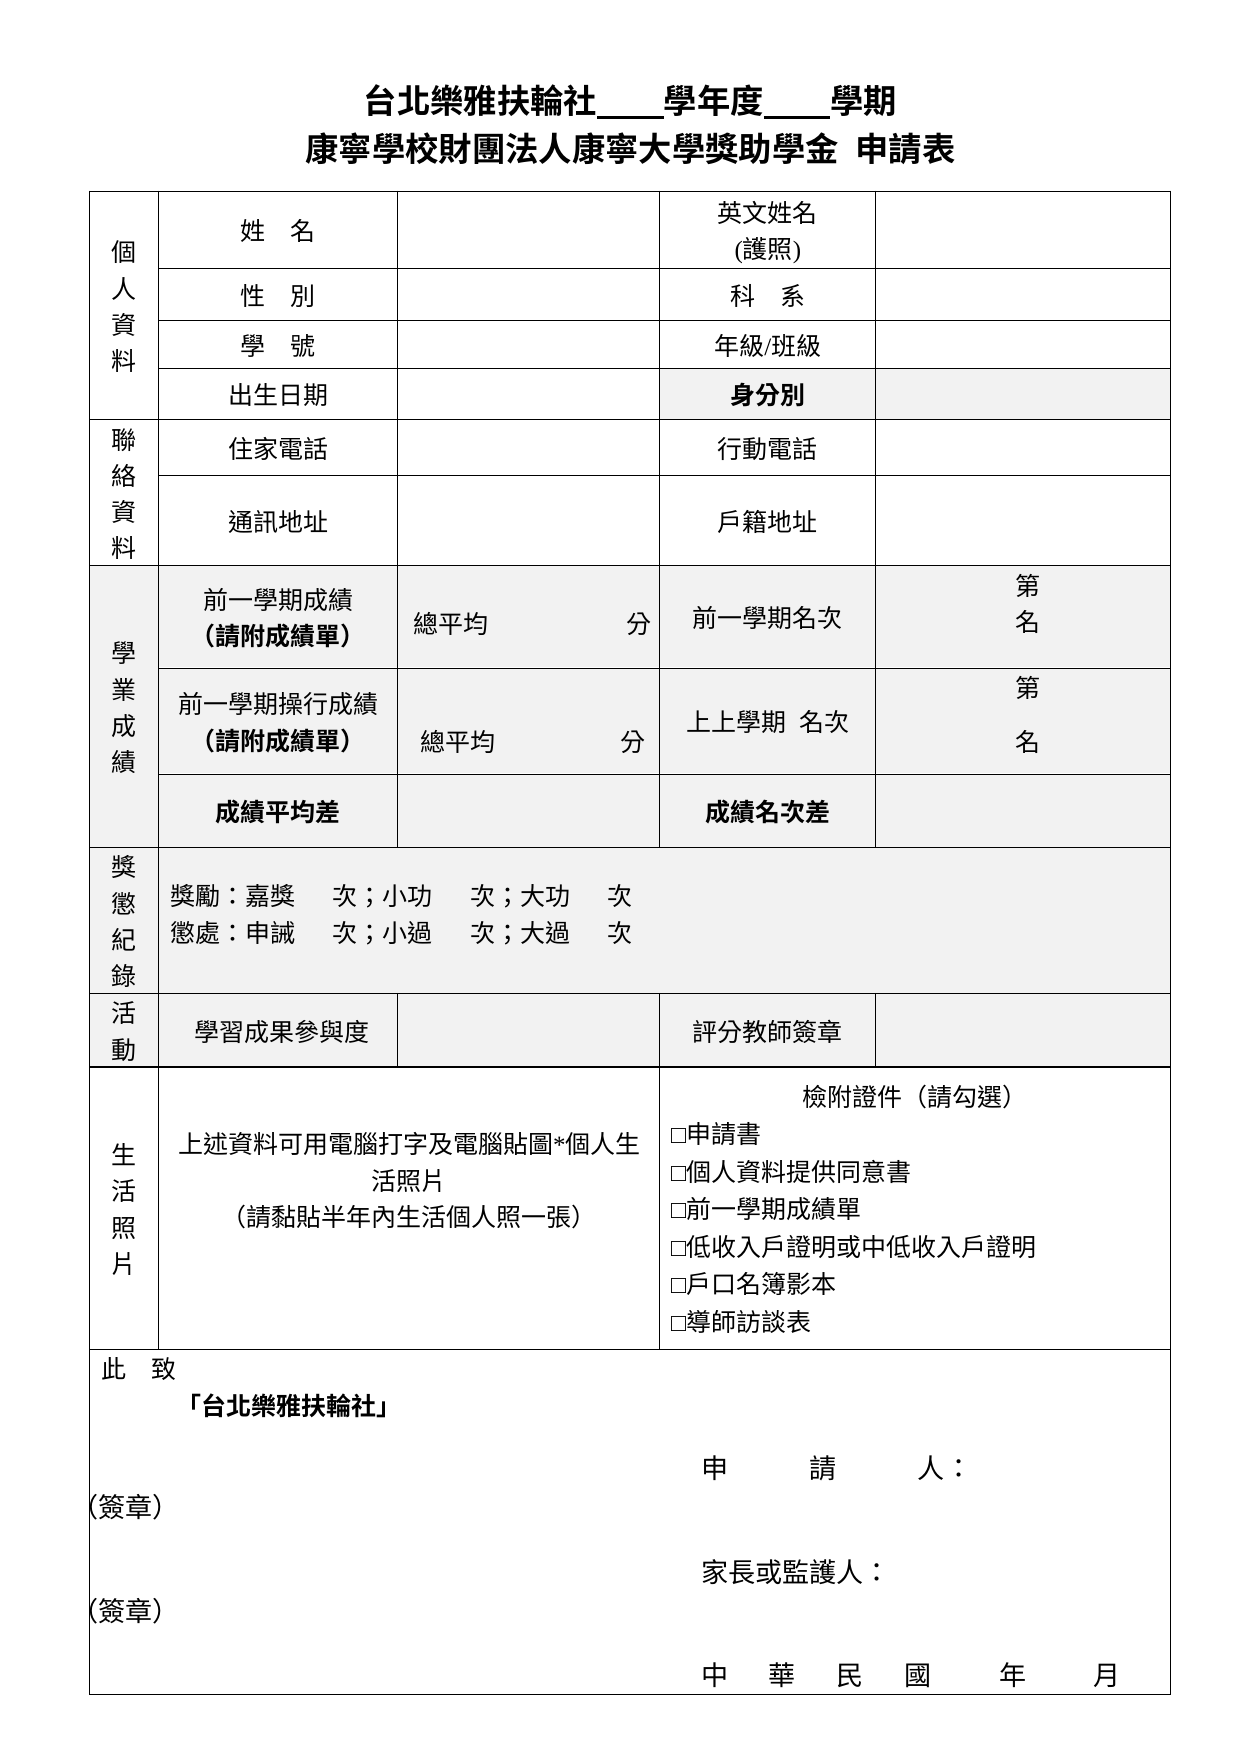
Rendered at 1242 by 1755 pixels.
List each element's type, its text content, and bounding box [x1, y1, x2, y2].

table_cell 上上學期 名次 [660, 669, 875, 773]
table_cell 科 系 [660, 269, 875, 320]
table_cell [876, 476, 1170, 565]
table_cell [876, 369, 1170, 419]
table_cell 身分別 [660, 369, 875, 419]
table_cell 第 名 [876, 669, 1170, 773]
table_header 英文姓名 (護照) [660, 192, 875, 267]
table_cell 通訊地址 [159, 476, 397, 565]
table_cell 上述資料可用電腦打字及電腦貼圖*個人生活照片 （請黏貼半年內生活個人照一張） [159, 1068, 659, 1349]
table_header [398, 192, 659, 267]
table_cell [876, 321, 1170, 368]
table_cell 聯絡資料 [90, 420, 158, 565]
table_cell 行動電話 [660, 420, 875, 475]
table_cell 活動 [90, 994, 158, 1066]
table_cell 總平均 分 [398, 566, 659, 667]
table_cell 學 號 [159, 321, 397, 368]
text 康寧學校財團法人康寧大學獎助學金 申請表 [89, 123, 1171, 171]
table_header [876, 192, 1170, 267]
table_cell [876, 420, 1170, 475]
table_cell 性 別 [159, 269, 397, 320]
table_cell 生活照片 [90, 1068, 158, 1349]
table_cell [398, 476, 659, 565]
table_cell 戶籍地址 [660, 476, 875, 565]
table_cell 此 致 「台北樂雅扶輪社」 申 請 人： （簽章） 家長或監護人： （簽章） 中 華 民 國 年 月 日 [90, 1350, 1170, 1693]
table_cell [398, 369, 659, 419]
table_cell 第 名 [876, 566, 1170, 667]
table_cell [398, 269, 659, 320]
table_cell 成績平均差 [159, 775, 397, 847]
table_cell 前一學期名次 [660, 566, 875, 667]
table_cell 檢附證件（請勾選） □申請書 □個人資料提供同意書 □前一學期成績單 □低收入戶證明或中低收入戶證明 □戶口名簿影本 □導師訪談表 [660, 1068, 1170, 1349]
text 台北樂雅扶輪社 學年度 學期 [89, 75, 1171, 123]
table_cell 前一學期操行成績 （請附成績單） [159, 669, 397, 773]
table_cell [398, 775, 659, 847]
table_cell 年級/班級 [660, 321, 875, 368]
table_cell 住家電話 [159, 420, 397, 475]
table_header 個人資料 [90, 192, 158, 419]
table_cell 獎勵：嘉獎 次；小功 次；大功 次 懲處：申誡 次；小過 次；大過 次 [159, 848, 1170, 993]
table_cell 獎懲紀錄 [90, 848, 158, 993]
table_cell 學習成果參與度 [159, 994, 397, 1066]
table_cell [398, 994, 659, 1066]
table_cell 成績名次差 [660, 775, 875, 847]
table_cell 學業成績 [90, 566, 158, 847]
table_cell [876, 775, 1170, 847]
table_cell [876, 994, 1170, 1066]
table_cell [398, 420, 659, 475]
table_cell [398, 321, 659, 368]
table_cell 前一學期成績 （請附成績單） [159, 566, 397, 667]
table_cell 總平均 分 [398, 669, 659, 773]
table_header 姓 名 [159, 192, 397, 267]
table_cell 評分教師簽章 [660, 994, 875, 1066]
table_cell 出生日期 [159, 369, 397, 419]
table_cell [876, 269, 1170, 320]
